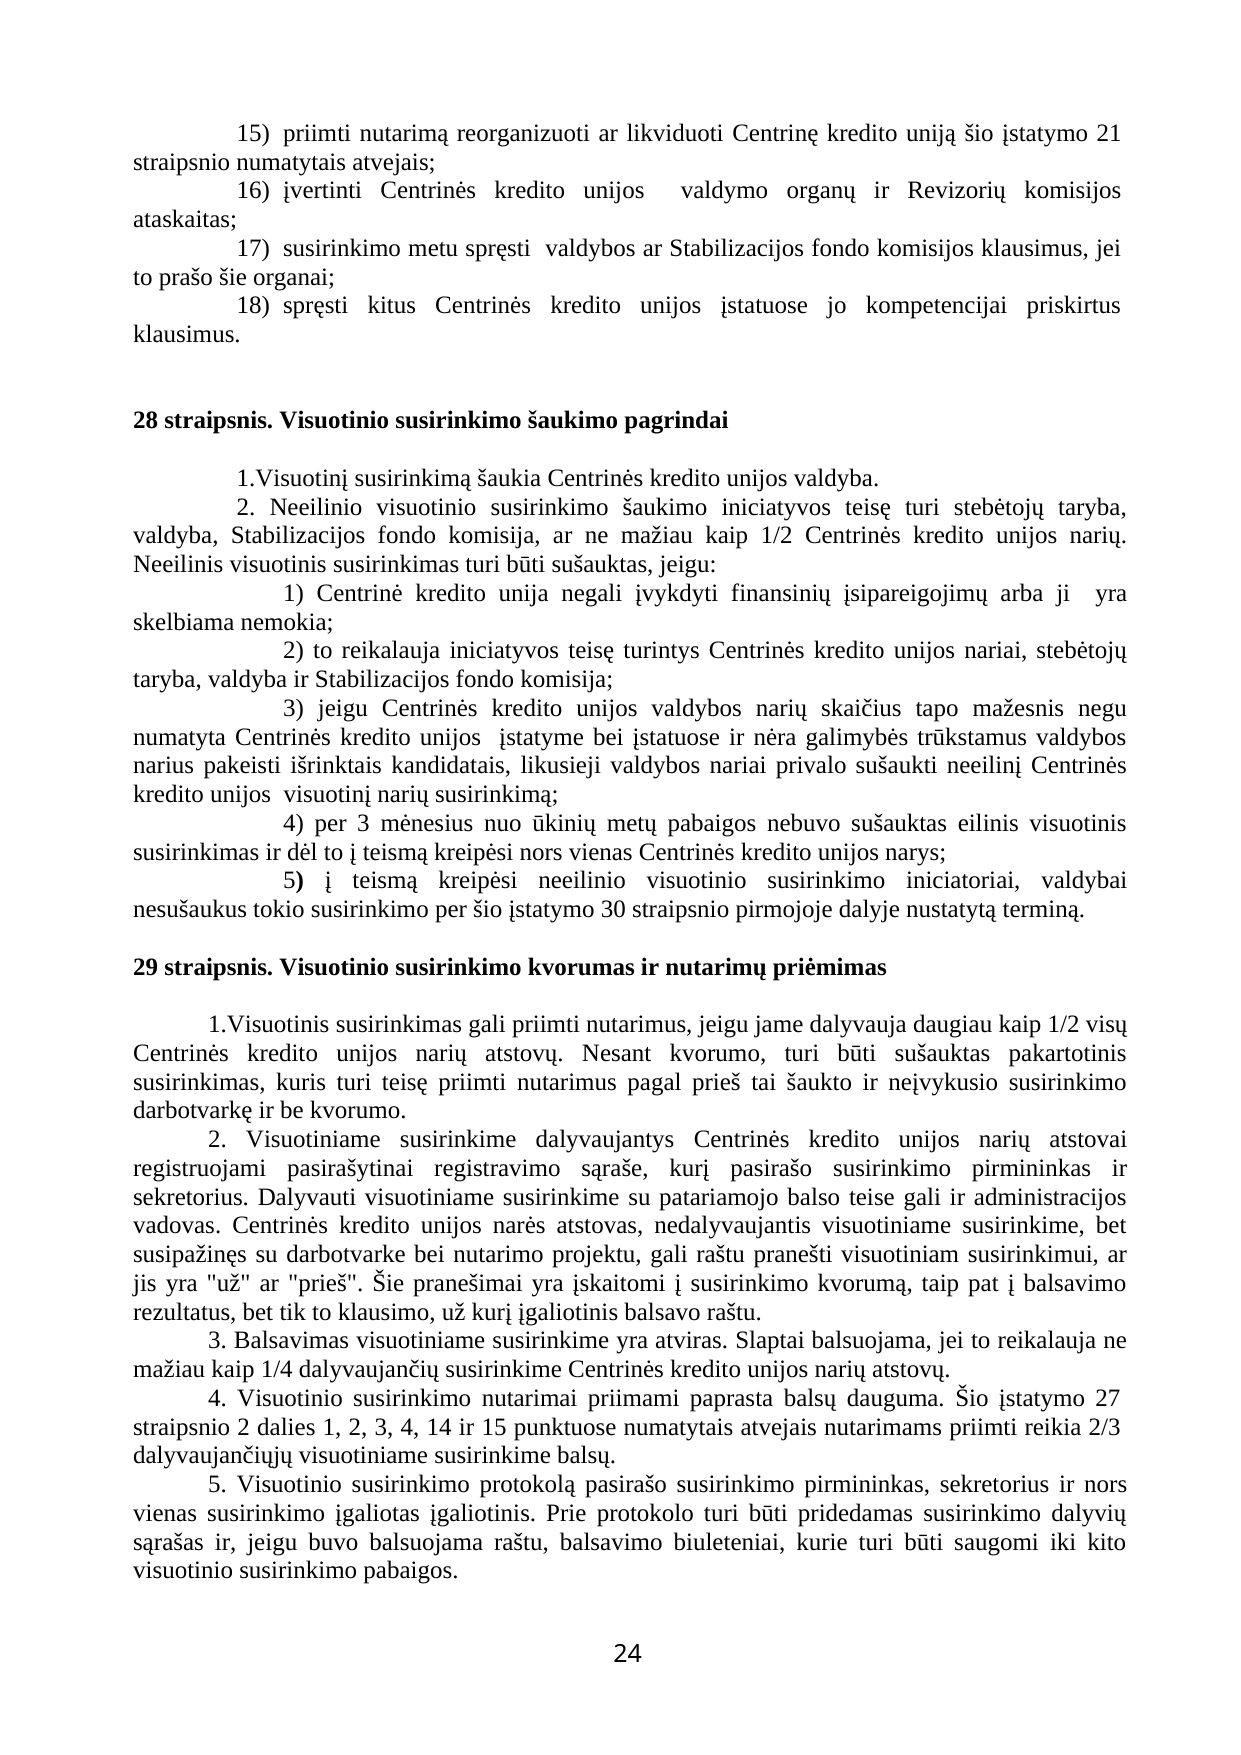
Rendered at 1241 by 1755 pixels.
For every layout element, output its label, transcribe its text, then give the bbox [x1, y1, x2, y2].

text 1.Visuotinis susirinkimas gali priimti nutarimus, jeigu jame dalyvauja daugiau kaip 1/2 visų Centrinės kredito unijos narių atstovų. Nesant kvorumo, turi būti sušauktas pakartotinis susirinkimas, kuris turi teisę priimti nutarimus pagal prieš tai šaukto ir neįvykusio susirinkimo darbotvarkę ir be kvorumo. [133, 1009, 1128, 1124]
text 2. Visuotiniame susirinkime dalyvaujantys Centrinės kredito unijos narių atstovai registruojami pasirašytinai registravimo sąraše, kurį pasirašo susirinkimo pirmininkas ir sekretorius. Dalyvauti visuotiniame susirinkime su patariamojo balso teise gali ir administracijos vadovas. Centrinės kredito unijos narės atstovas, nedalyvaujantis visuotiniame susirinkime, bet susipažinęs su darbotvarke bei nutarimo projektu, gali raštu pranešti visuotiniam susirinkimui, ar jis yra "už" ar "prieš". Šie pranešimai yra įskaitomi į susirinkimo kvorumą, taip pat į balsavimo rezultatus, bet tik to klausimo, už kurį įgaliotinis balsavo raštu. [133, 1124, 1128, 1326]
text 29 straipsnis. Visuotinio susirinkimo kvorumas ir nutarimų priėmimas [133, 952, 1128, 981]
text 28 straipsnis. Visuotinio susirinkimo šaukimo pagrindai [133, 406, 1122, 434]
text 16) įvertinti Centrinės kredito unijos valdymo organų ir Revizorių komisijos ataskaitas; [133, 176, 1122, 233]
text 18) spręsti kitus Centrinės kredito unijos įstatuose jo kompetencijai priskirtus klausimus. [133, 291, 1122, 348]
text 4) per 3 mėnesius nuo ūkinių metų pabaigos nebuvo sušauktas eilinis visuotinis susirinkimas ir dėl to į teismą kreipėsi nors vienas Centrinės kredito unijos narys; [133, 808, 1128, 866]
text 2. Neeilinio visuotinio susirinkimo šaukimo iniciatyvos teisę turi stebėtojų taryba, valdyba, Stabilizacijos fondo komisija, ar ne mažiau kaip 1/2 Centrinės kredito unijos narių. Neeilinis visuotinis susirinkimas turi būti sušauktas, jeigu: [133, 492, 1128, 578]
text 3. Balsavimas visuotiniame susirinkime yra atviras. Slaptai balsuojama, jei to reikalauja ne mažiau kaip 1/4 dalyvaujančių susirinkime Centrinės kredito unijos narių atstovų. [133, 1326, 1128, 1383]
text 1.Visuotinį susirinkimą šaukia Centrinės kredito unijos valdyba. [133, 463, 1128, 492]
text 1) Centrinė kredito unija negali įvykdyti finansinių įsipareigojimų arba ji yra skelbiama nemokia; [133, 578, 1128, 636]
text 5. Visuotinio susirinkimo protokolą pasirašo susirinkimo pirmininkas, sekretorius ir nors vienas susirinkimo įgaliotas įgaliotinis. Prie protokolo turi būti pridedamas susirinkimo dalyvių sąrašas ir, jeigu buvo balsuojama raštu, balsavimo biuleteniai, kurie turi būti saugomi iki kito visuotinio susirinkimo pabaigos. [133, 1469, 1128, 1584]
text 4. Visuotinio susirinkimo nutarimai priimami paprasta balsų dauguma. Šio įstatymo 27 straipsnio 2 dalies 1, 2, 3, 4, 14 ir 15 punktuose numatytais atvejais nutarimams priimti reikia 2/3 dalyvaujančiųjų visuotiniame susirinkime balsų. [133, 1383, 1122, 1469]
text 17) susirinkimo metu spręsti valdybos ar Stabilizacijos fondo komisijos klausimus, jei to prašo šie organai; [133, 233, 1122, 291]
text 3) jeigu Centrinės kredito unijos valdybos narių skaičius tapo mažesnis negu numatyta Centrinės kredito unijos įstatyme bei įstatuose ir nėra galimybės trūkstamus valdybos narius pakeisti išrinktais kandidatais, likusieji valdybos nariai privalo sušaukti neeilinį Centrinės kredito unijos visuotinį narių susirinkimą; [133, 693, 1128, 808]
text 2) to reikalauja iniciatyvos teisę turintys Centrinės kredito unijos nariai, stebėtojų taryba, valdyba ir Stabilizacijos fondo komisija; [133, 636, 1128, 693]
text 15) priimti nutarimą reorganizuoti ar likviduoti Centrinę kredito uniją šio įstatymo 21 straipsnio numatytais atvejais; [133, 118, 1122, 176]
text 5) į teismą kreipėsi neeilinio visuotinio susirinkimo iniciatoriai, valdybai nesušaukus tokio susirinkimo per šio įstatymo 30 straipsnio pirmojoje dalyje nustatytą terminą. [133, 866, 1128, 923]
